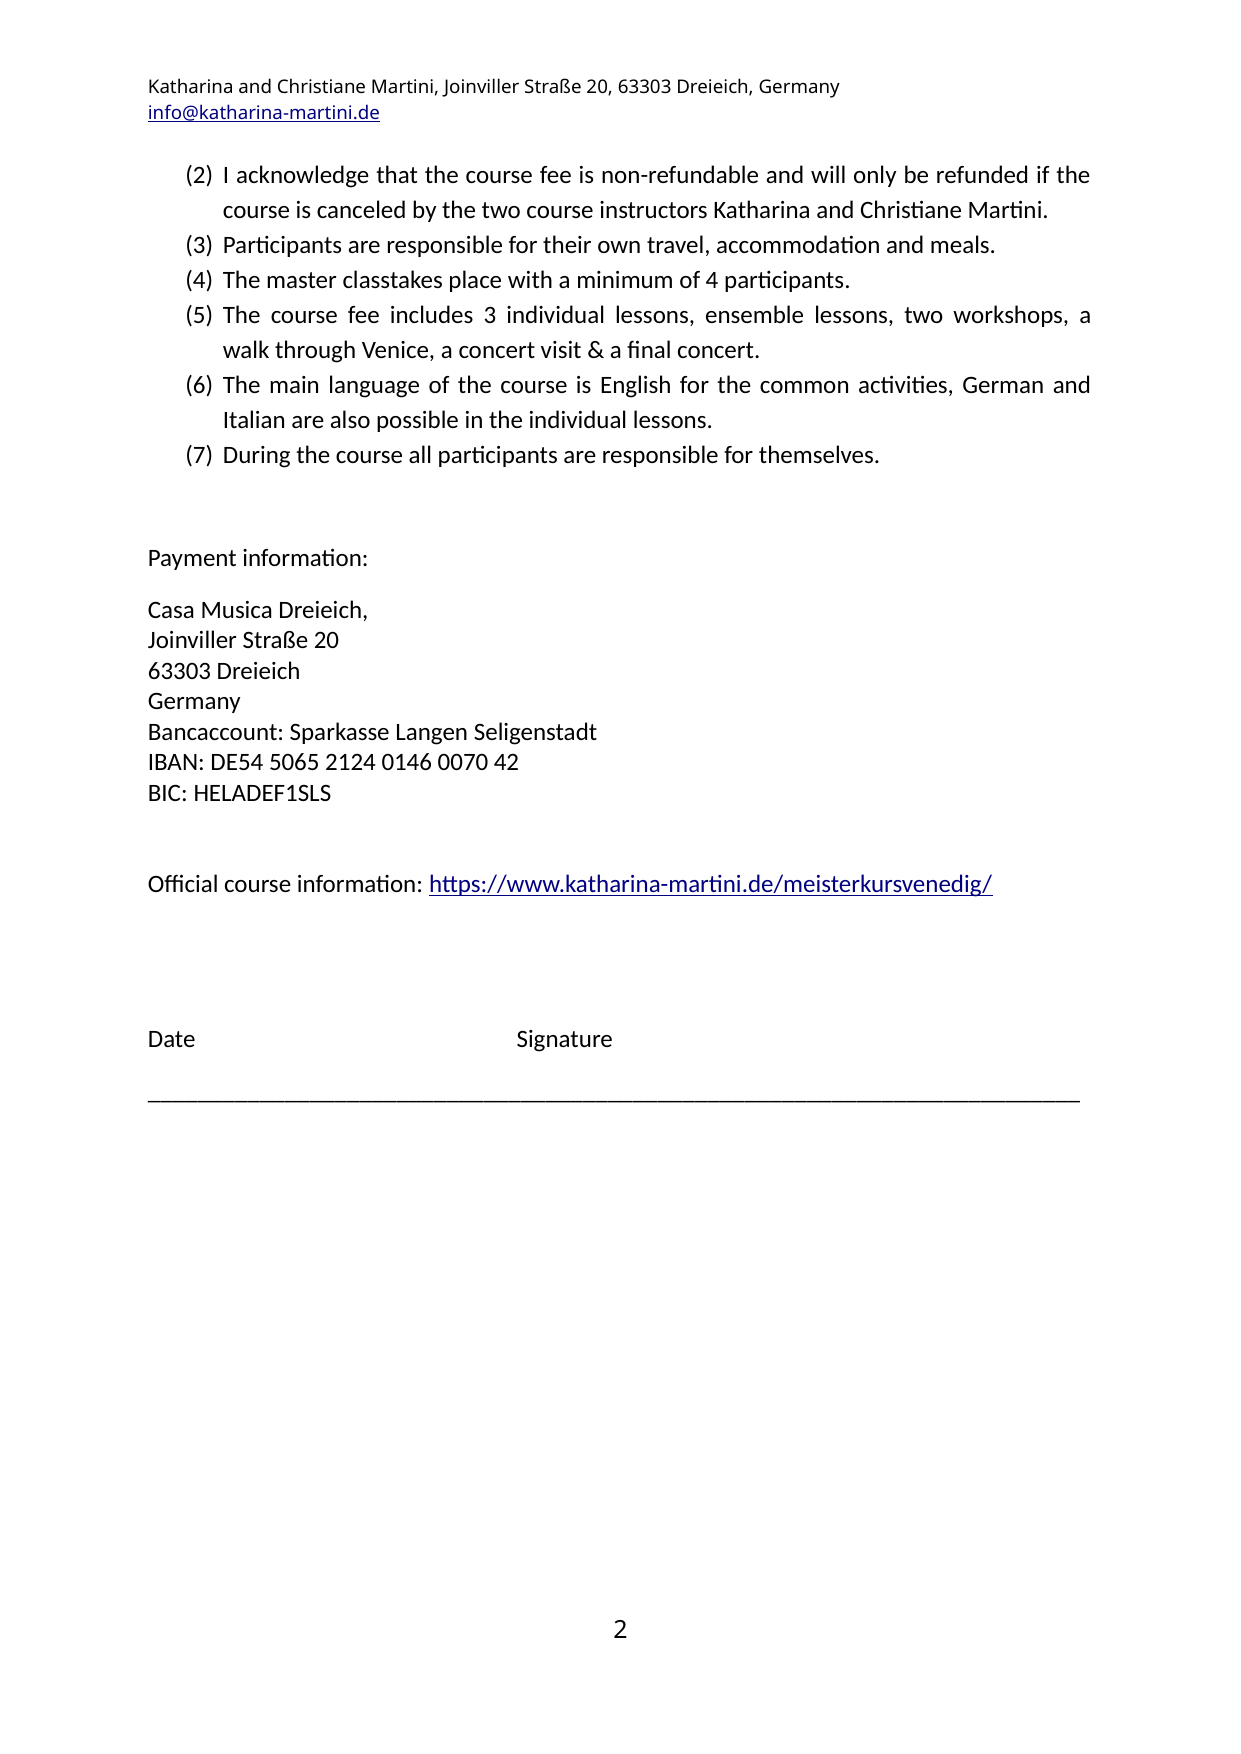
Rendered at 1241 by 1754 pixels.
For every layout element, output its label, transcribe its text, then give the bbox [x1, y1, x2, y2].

text 63303 Dreieich [148, 655, 1093, 685]
text Official course information: https://www.katharina-martini.de/meisterkursvenedig/ [148, 868, 1093, 899]
list I acknowledge that the course fee is non-refundable and will only be refunded if the course is canceled by the two course instructors Katharina and Christiane Martini. [185, 159, 1093, 224]
list Participants are responsible for their own travel, accommodation and meals. [185, 229, 1093, 259]
list The course fee includes 3 individual lessons, ensemble lessons, two workshops, a walk through Venice, a concert visit & a final concert. [185, 299, 1093, 364]
list The master classtakes place with a minimum of 4 participants. [185, 264, 1093, 294]
text Date Signature [148, 1023, 1093, 1054]
text Joinviller Straße 20 [148, 624, 1093, 655]
text ___________________________________________________________________________ [148, 1075, 1093, 1106]
list The main language of the course is English for the common activities, German and Italian are also possible in the individual lessons. [185, 369, 1093, 434]
text Casa Musica Dreieich, [148, 594, 1093, 624]
list During the course all participants are responsible for themselves. [185, 439, 1093, 469]
text Germany Bancaccount: Sparkasse Langen Seligenstadt IBAN: DE54 5065 2124 0146 0070 42 BIC: HELADEF1SLS [148, 685, 1093, 807]
text Payment information: [148, 542, 1093, 573]
